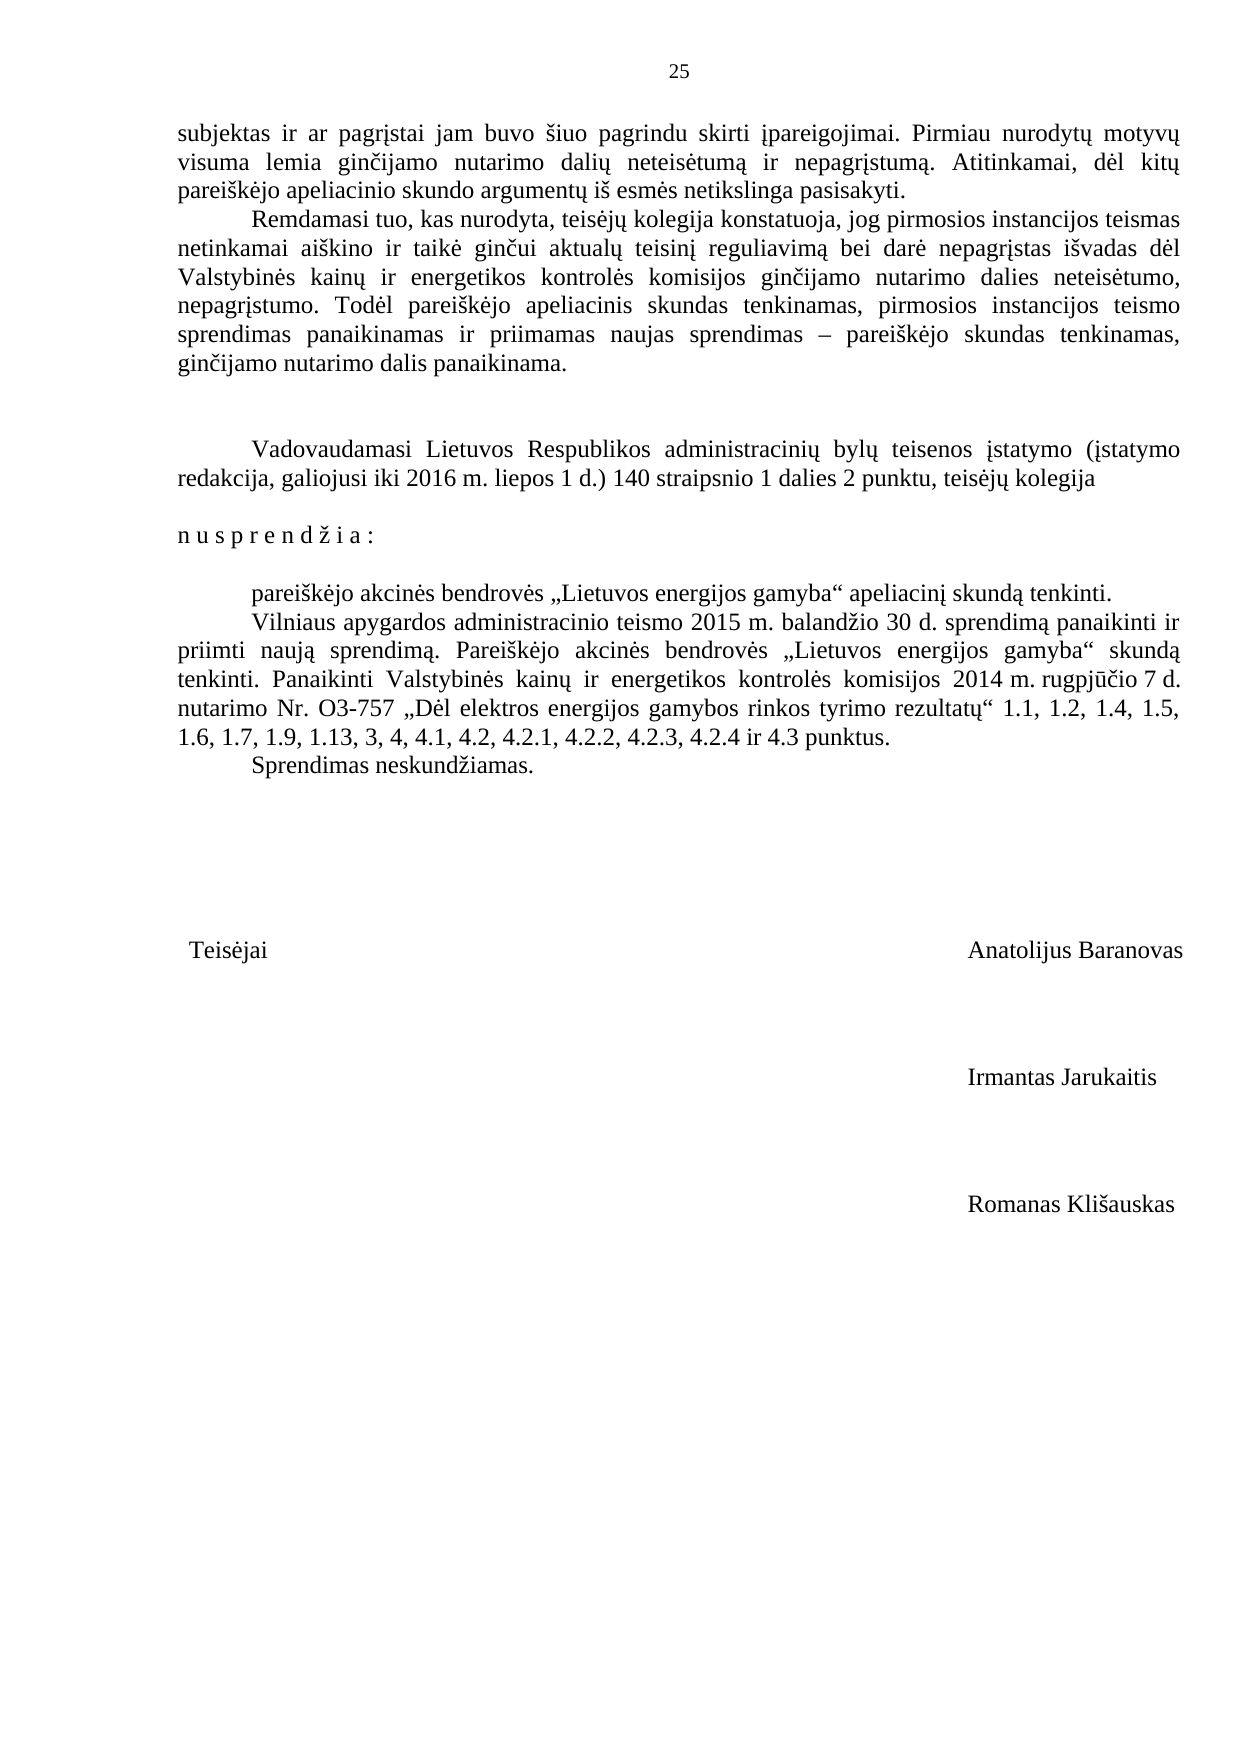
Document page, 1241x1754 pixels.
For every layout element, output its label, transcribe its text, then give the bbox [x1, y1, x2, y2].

text n u s p r e n d ž i a : [177, 521, 1181, 549]
text Vilniaus apygardos administracinio teismo 2015 m. balandžio 30 d. sprendimą panaikinti ir priimti naują sprendimą. Pareiškėjo akcinės bendrovės „Lietuvos energijos gamyba“ skundą tenkinti. Panaikinti Valstybinės kainų ir energetikos kontrolės komisijos 2014 m. rugpjūčio 7 d. nutarimo Nr. O3-757 „Dėl elektros energijos gamybos rinkos tyrimo rezultatų“ 1.1, 1.2, 1.4, 1.5, 1.6, 1.7, 1.9, 1.13, 3, 4, 4.1, 4.2, 4.2.1, 4.2.2, 4.2.3, 4.2.4 ir 4.3 punktus. [177, 607, 1181, 751]
text Remdamasi tuo, kas nurodyta, teisėjų kolegija konstatuoja, jog pirmosios instancijos teismas netinkamai aiškino ir taikė ginčui aktualų teisinį reguliavimą bei darė nepagrįstas išvadas dėl Valstybinės kainų ir energetikos kontrolės komisijos ginčijamo nutarimo dalies neteisėtumo, nepagrįstumo. Todėl pareiškėjo apeliacinis skundas tenkinamas, pirmosios instancijos teismo sprendimas panaikinamas ir priimamas naujas sprendimas – pareiškėjo skundas tenkinamas, ginčijamo nutarimo dalis panaikinama. [177, 204, 1181, 377]
table_header Anatolijus Baranovas [956, 935, 1204, 1062]
text pareiškėjo akcinės bendrovės „Lietuvos energijos gamyba“ apeliacinį skundą tenkinti. [177, 578, 1181, 607]
table_cell [177, 1189, 956, 1246]
table_cell Romanas Klišauskas [956, 1189, 1204, 1246]
table_cell [177, 1062, 956, 1189]
table_cell Irmantas Jarukaitis [956, 1062, 1204, 1189]
text Vadovaudamasi Lietuvos Respublikos administracinių bylų teisenos įstatymo (įstatymo redakcija, galiojusi iki 2016 m. liepos 1 d.) 140 straipsnio 1 dalies 2 punktu, teisėjų kolegija [177, 434, 1181, 492]
table_header Teisėjai [177, 935, 956, 1062]
text subjektas ir ar pagrįstai jam buvo šiuo pagrindu skirti įpareigojimai. Pirmiau nurodytų motyvų visuma lemia ginčijamo nutarimo dalių neteisėtumą ir nepagrįstumą. Atitinkamai, dėl kitų pareiškėjo apeliacinio skundo argumentų iš esmės netikslinga pasisakyti. [177, 118, 1181, 204]
text Sprendimas neskundžiamas. [177, 751, 1181, 779]
